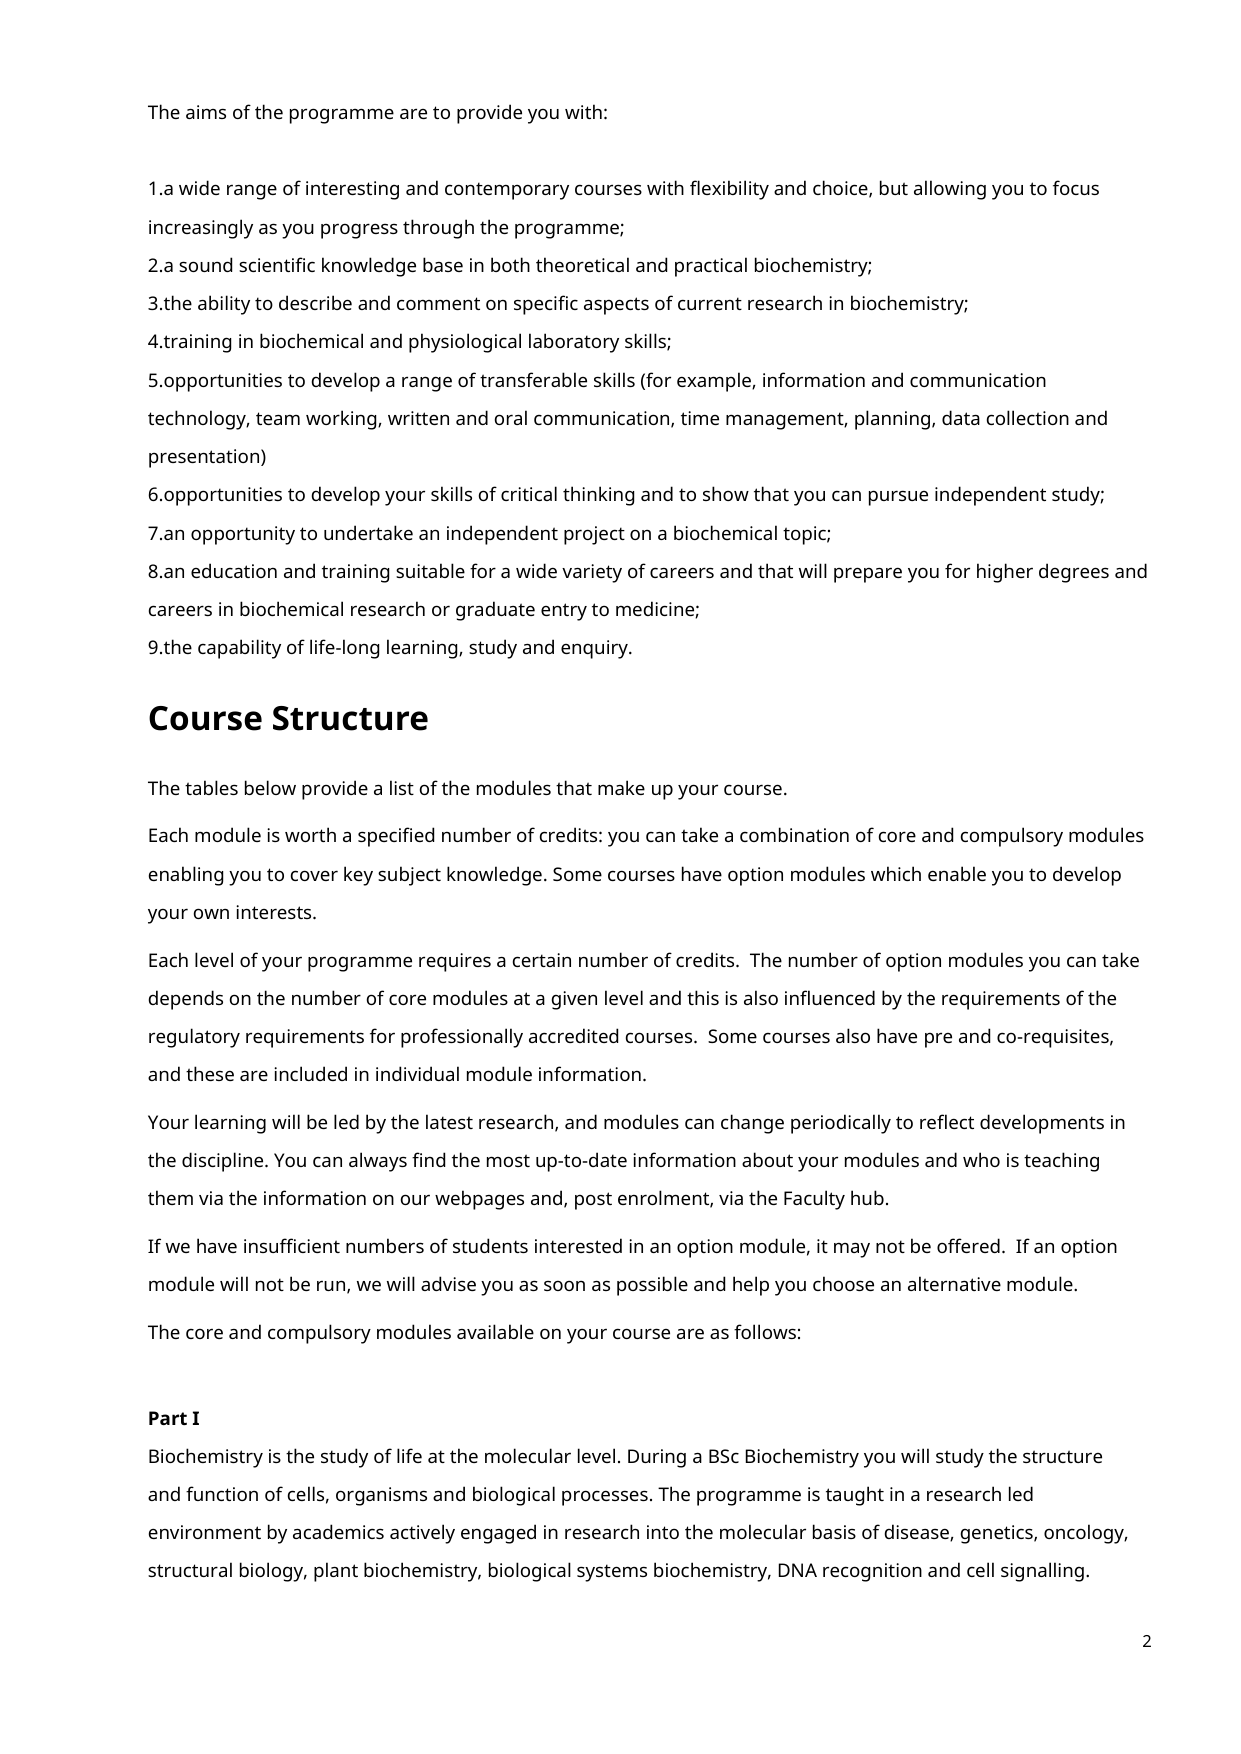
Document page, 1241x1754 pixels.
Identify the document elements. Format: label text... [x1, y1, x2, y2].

subtitle Course Structure [148, 694, 1152, 740]
text The tables below provide a list of the modules that make up your course. [148, 775, 1152, 801]
text Each level of your programme requires a certain number of credits. The number of option modules you can take depends on the number of core modules at a given level and this is also influenced by the requirements of the regulatory requirements for professionally accredited courses. Some courses also have pre and co-requisites, and these are included in individual module information. [148, 947, 1152, 1087]
text If we have insufficient numbers of students interested in an option module, it may not be offered. If an option module will not be run, we will advise you as soon as possible and help you choose an alternative module. [148, 1233, 1152, 1297]
text Your learning will be led by the latest research, and modules can change periodically to reflect developments in the discipline. You can always find the most up-to-date information about your modules and who is teaching them via the information on our webpages and, post enrolment, via the Faculty hub. [148, 1109, 1152, 1211]
table_header Part I Biochemistry is the study of life at the molecular level. During a BSc Biochemistry you will study the structure and function of cells, organisms and biological processes. The programme is taught in a research led environment by academics actively engaged in research into the molecular basis of disease, genetics, oncology, structural biology, plant biochemistry, biological systems biochemistry, DNA recognition and cell signalling. [136, 1367, 1152, 1622]
text The aims of the programme are to provide you with: 1.a wide range of interesting and contemporary courses with flexibility and choice, but allowing you to focus increasingly as you progress through the programme; 2.a sound scientific knowledge base in both theoretical and practical biochemistry; 3.the ability to describe and comment on specific aspects of current research in biochemistry; 4.training in biochemical and physiological laboratory skills; 5.opportunities to develop a range of transferable skills (for example, information and communication technology, team working, written and oral communication, time management, planning, data collection and presentation) 6.opportunities to develop your skills of critical thinking and to show that you can pursue independent study; 7.an opportunity to undertake an independent project on a biochemical topic; 8.an education and training suitable for a wide variety of careers and that will prepare you for higher degrees and careers in biochemical research or graduate entry to medicine; 9.the capability of life-long learning, study and enquiry. [148, 99, 1152, 660]
text Each module is worth a specified number of credits: you can take a combination of core and compulsory modules enabling you to cover key subject knowledge. Some courses have option modules which enable you to develop your own interests. [148, 823, 1152, 925]
text The core and compulsory modules available on your course are as follows: [148, 1319, 1152, 1344]
